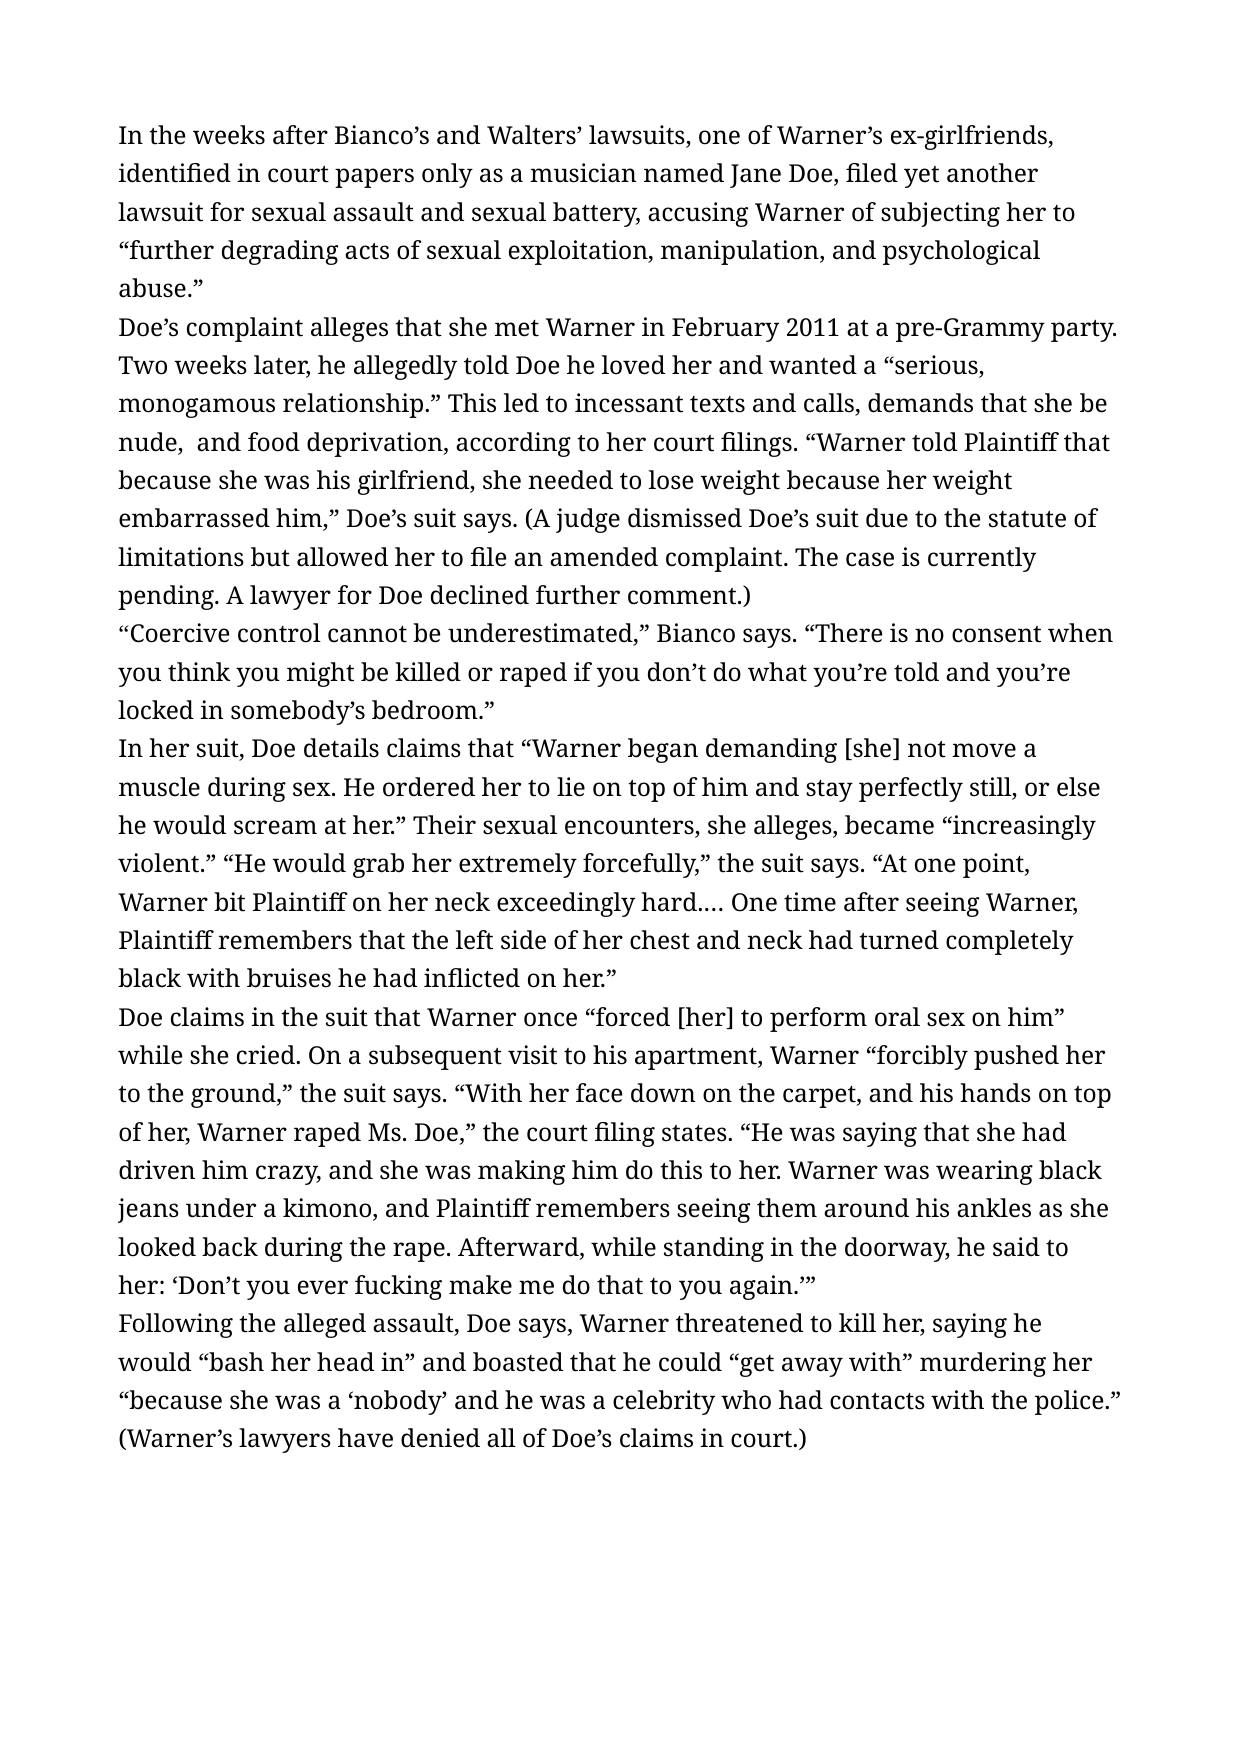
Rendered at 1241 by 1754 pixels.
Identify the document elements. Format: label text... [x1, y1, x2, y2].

text In the weeks after Bianco’s and Walters’ lawsuits, one of Warner’s ex-girlfriends, identified in court papers only as a musician named Jane Doe, filed yet another lawsuit for sexual assault and sexual battery, accusing Warner of subjecting her to “further degrading acts of sexual exploitation, manipulation, and psychological abuse.” [118, 118, 1122, 305]
text Doe’s complaint alleges that she met Warner in February 2011 at a pre-Grammy party. Two weeks later, he allegedly told Doe he loved her and wanted a “serious, monogamous relationship.” This led to incessant texts and calls, demands that she be nude, and food deprivation, according to her court filings. “Warner told Plaintiff that because she was his girlfriend, she needed to lose weight because her weight embarrassed him,” Doe’s suit says. (A judge dismissed Doe’s suit due to the statute of limitations but allowed her to file an amended complaint. The case is currently pending. A lawyer for Doe declined further comment.) [118, 310, 1122, 611]
text “Coercive control cannot be underestimated,” Bianco says. “There is no consent when you think you might be killed or raped if you don’t do what you’re told and you’re locked in somebody’s bedroom.” [118, 616, 1122, 726]
text Doe claims in the suit that Warner once “forced [her] to perform oral sex on him” while she cried. On a subsequent visit to his apartment, Warner “forcibly pushed her to the ground,” the suit says. “With her face down on the carpet, and his hands on top of her, Warner raped Ms. Doe,” the court filing states. “He was saying that she had driven him crazy, and she was making him do this to her. Warner was wearing black jeans under a kimono, and Plaintiff remembers seeing them around his ankles as she looked back during the rape. Afterward, while standing in the doorway, he said to her: ‘Don’t you ever fucking make me do that to you again.’” [118, 1000, 1122, 1301]
text Following the alleged assault, Doe says, Warner threatened to kill her, saying he would “bash her head in” and boasted that he could “get away with” murdering her “because she was a ‘nobody’ and he was a celebrity who had contacts with the police.” (Warner’s lawyers have denied all of Doe’s claims in court.) [118, 1306, 1122, 1455]
text In her suit, Doe details claims that “Warner began demanding [she] not move a muscle during sex. He ordered her to lie on top of him and stay perfectly still, or else he would scream at her.” Their sexual encounters, she alleges, became “increasingly violent.” “He would grab her extremely forcefully,” the suit says. “At one point, Warner bit Plaintiff on her neck exceedingly hard.… One time after seeing Warner, Plaintiff remembers that the left side of her chest and neck had turned completely black with bruises he had inflicted on her.” [118, 731, 1122, 995]
